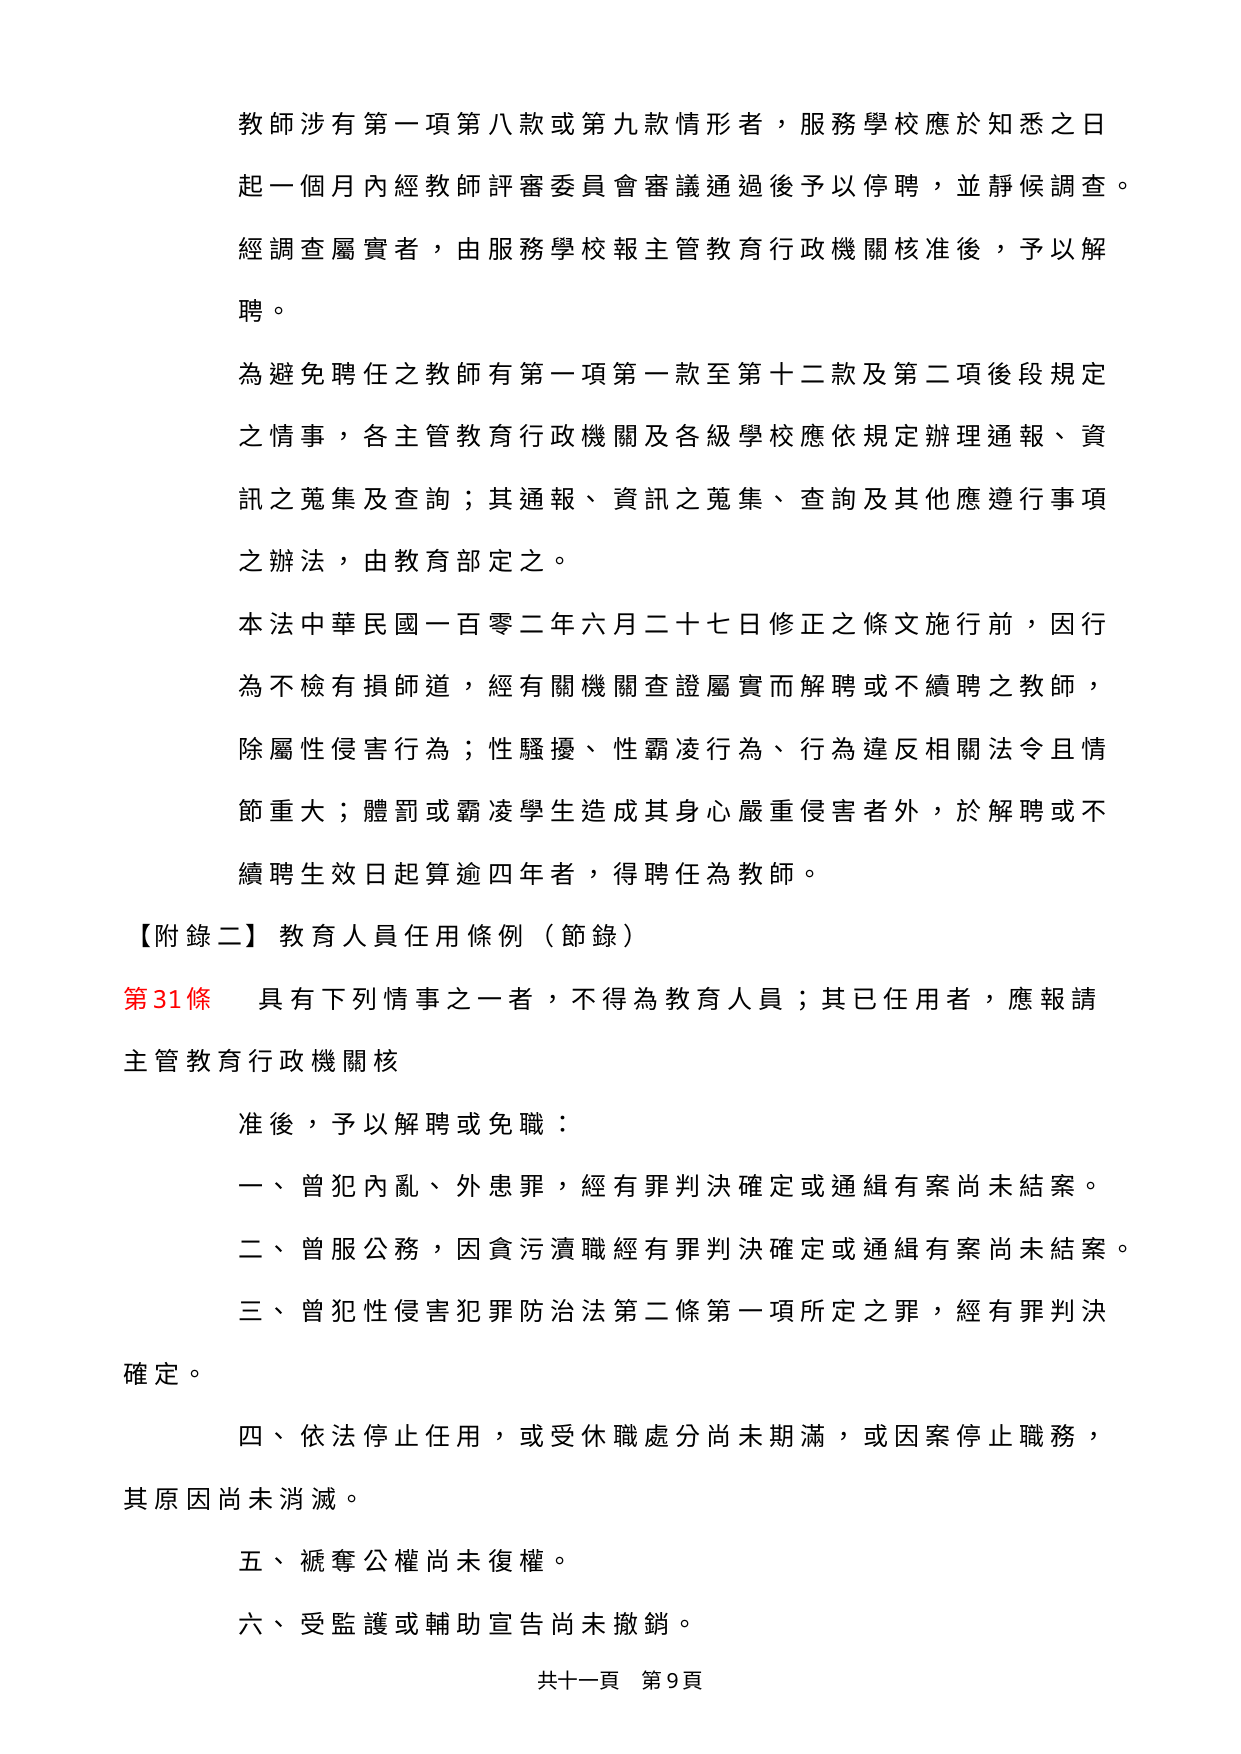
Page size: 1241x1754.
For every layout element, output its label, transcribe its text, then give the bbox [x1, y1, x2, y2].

text 三、曾犯性侵害犯罪防治法第二條第一項所定之罪，經有罪判決確定。 [120, 1268, 1120, 1393]
text 四、依法停止任用，或受休職處分尚未期滿，或因案停止職務，其原因尚未消滅。 [120, 1393, 1120, 1518]
text 二、曾服公務，因貪污瀆職經有罪判決確定或通緝有案尚未結案。 [120, 1206, 1120, 1268]
text 准後，予以解聘或免職： [120, 1081, 1120, 1143]
text 教師涉有第一項第八款或第九款情形者，服務學校應於知悉之日起一個月內經教師評審委員會審議通過後予以停聘，並靜候調查。經調查屬實者，由服務學校報主管教育行政機關核准後，予以解聘。 [232, 81, 1120, 331]
text 本法中華民國一百零二年六月二十七日修正之條文施行前，因行為不檢有損師道，經有關機關查證屬實而解聘或不續聘之教師，除屬性侵害行為；性騷擾、性霸凌行為、行為違反相關法令且情節重大；體罰或霸凌學生造成其身心嚴重侵害者外，於解聘或不續聘生效日起算逾四年者，得聘任為教師。 [232, 581, 1120, 893]
text 五、褫奪公權尚未復權。 [120, 1518, 1120, 1581]
text 第31條 具有下列情事之一者，不得為教育人員；其已任用者，應報請主管教育行政機關核 [120, 956, 1120, 1081]
text 【附錄二】教育人員任用條例（節錄） [120, 893, 1120, 956]
text 為避免聘任之教師有第一項第一款至第十二款及第二項後段規定之情事，各主管教育行政機關及各級學校應依規定辦理通報、資訊之蒐集及查詢；其通報、資訊之蒐集、查詢及其他應遵行事項之辦法，由教育部定之。 [232, 331, 1120, 581]
text 六、受監護或輔助宣告尚未撤銷。 [120, 1581, 1120, 1643]
text 一、曾犯內亂、外患罪，經有罪判決確定或通緝有案尚未結案。 [120, 1143, 1120, 1206]
